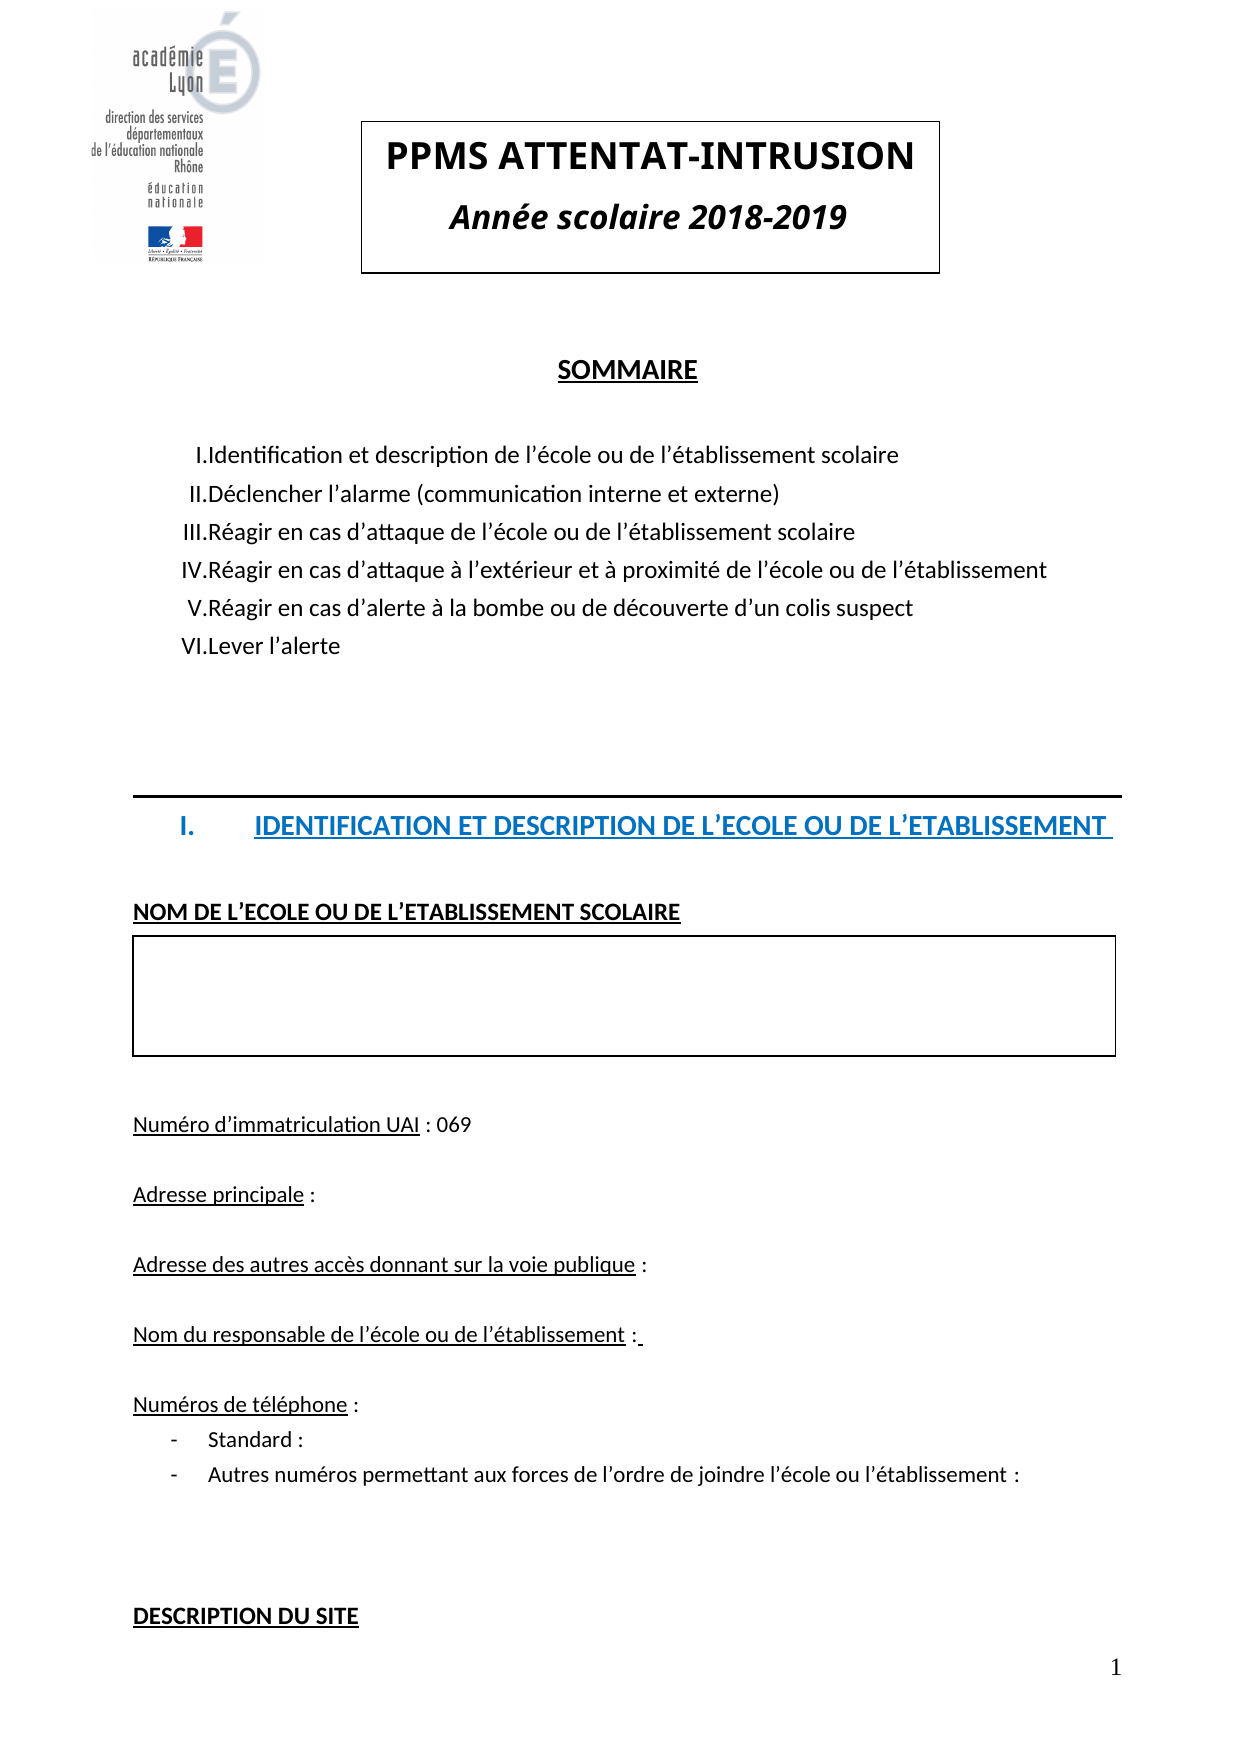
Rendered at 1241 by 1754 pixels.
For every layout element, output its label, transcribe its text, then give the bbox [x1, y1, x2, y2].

text SOMMAIRE [133, 351, 1122, 386]
list Réagir en cas d’alerte à la bombe ou de découverte d’un colis suspect [170, 592, 1122, 623]
text Année scolaire 2018-2019 [377, 193, 924, 239]
list Réagir en cas d’attaque de l’école ou de l’établissement scolaire [170, 516, 1122, 546]
list Réagir en cas d’attaque à l’extérieur et à proximité de l’école ou de l’établissement [170, 554, 1122, 584]
text PPMS ATTENTAT-INTRUSION [377, 130, 924, 181]
text Adresse principale : [133, 1180, 1122, 1208]
text Numéros de téléphone : [133, 1390, 1122, 1418]
text DESCRIPTION DU SITE [133, 1600, 1122, 1631]
text NOM DE L’ECOLE OU DE L’ETABLISSEMENT SCOLAIRE [133, 896, 1122, 927]
list Lever l’alerte [170, 630, 1122, 661]
list Standard : [170, 1425, 1122, 1453]
picture [91, 7, 264, 262]
text Nom du responsable de l’école ou de l’établissement : [133, 1320, 1122, 1348]
list IDENTIFICATION ET DESCRIPTION DE L’ECOLE OU DE L’ETABLISSEMENT [170, 807, 1122, 843]
text Adresse des autres accès donnant sur la voie publique : [133, 1250, 1122, 1278]
text Numéro d’immatriculation UAI : 069 [133, 1110, 1122, 1138]
list Identification et description de l’école ou de l’établissement scolaire [170, 440, 1122, 470]
list Autres numéros permettant aux forces de l’ordre de joindre l’école ou l’établissement : [170, 1460, 1122, 1488]
list Déclencher l’alarme (communication interne et externe) [170, 478, 1122, 508]
